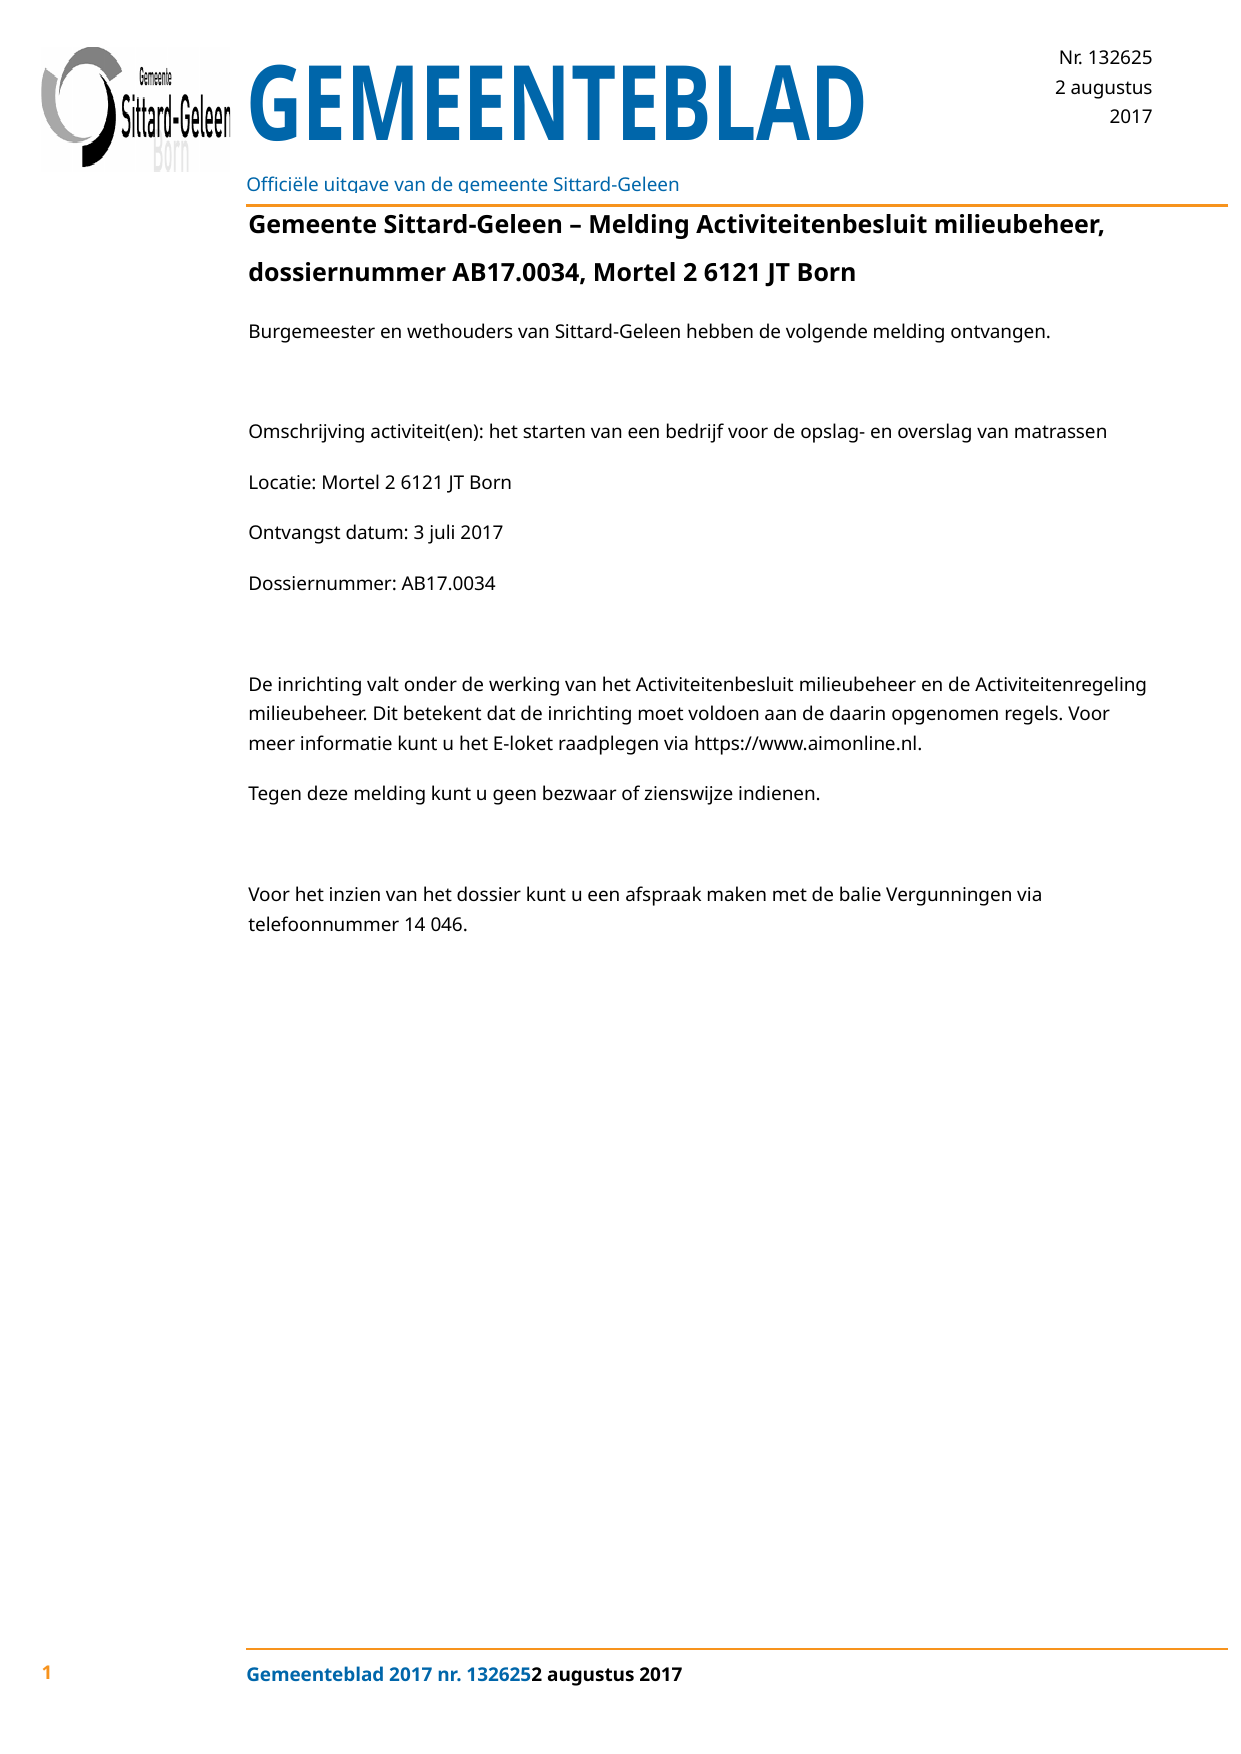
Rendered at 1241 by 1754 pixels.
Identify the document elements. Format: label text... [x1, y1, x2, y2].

text Gemeente Sittard-Geleen – Melding Activiteitenbesluit milieubeheer, dossiernummer AB17.0034, Mortel 2 6121 JT Born [248, 207, 1152, 288]
text Burgemeester en wethouders van Sittard-Geleen hebben de volgende melding ontvangen. [248, 318, 1152, 344]
picture [41, 47, 231, 172]
text Voor het inzien van het dossier kunt u een afspraak maken met de balie Vergunningen via telefoonnummer 14 046. [248, 881, 1152, 937]
text De inrichting valt onder de werking van het Activiteitenbesluit milieubeheer en de Activiteitenregeling milieubeheer. Dit betekent dat de inrichting moet voldoen aan de daarin opgenomen regels. Voor meer informatie kunt u het E-loket raadplegen via https://www.aimonline.nl. [248, 671, 1152, 756]
text Tegen deze melding kunt u geen bezwaar of zienswijze indienen. [248, 780, 1152, 806]
text Omschrijving activiteit(en): het starten van een bedrijf voor de opslag- en overslag van matrassen [248, 419, 1152, 444]
text Ontvangst datum: 3 juli 2017 [248, 519, 1152, 545]
text Locatie: Mortel 2 6121 JT Born [248, 469, 1152, 495]
text Dossiernummer: AB17.0034 [248, 570, 1152, 596]
